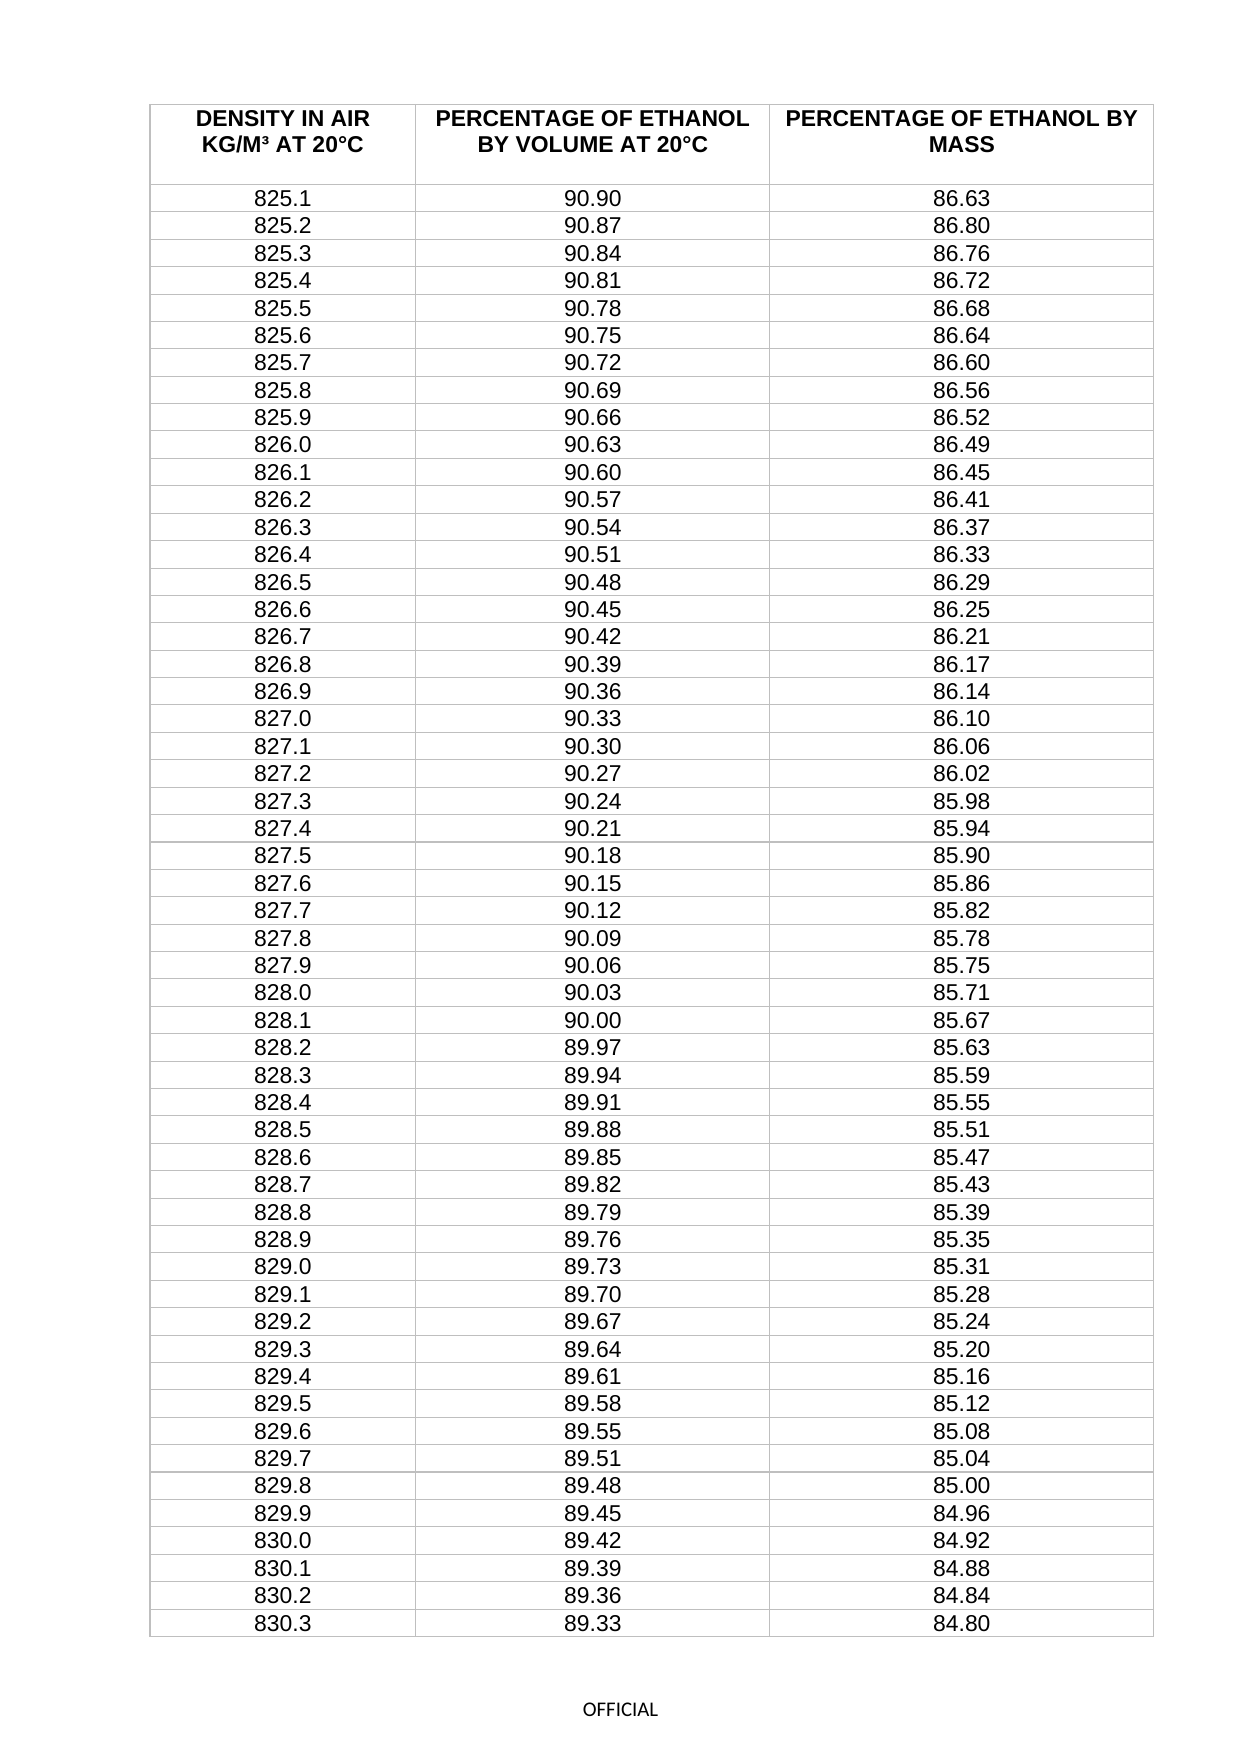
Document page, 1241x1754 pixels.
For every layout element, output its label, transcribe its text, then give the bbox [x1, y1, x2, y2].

table_cell 90.30 [416, 733, 769, 759]
table_cell 826.6 [151, 596, 415, 622]
table_cell 90.42 [416, 623, 769, 649]
table_cell 90.72 [416, 349, 769, 376]
table_cell 828.5 [151, 1116, 415, 1143]
table_cell 89.33 [416, 1610, 769, 1636]
table_cell 89.94 [416, 1062, 769, 1088]
table_cell 826.2 [151, 486, 415, 513]
table_cell 86.56 [770, 377, 1153, 403]
table_cell 85.43 [770, 1171, 1153, 1197]
table_cell 90.27 [416, 760, 769, 787]
table_cell 86.72 [770, 267, 1153, 293]
table_cell 827.8 [151, 925, 415, 951]
table_cell 90.54 [416, 514, 769, 540]
table_cell 86.37 [770, 514, 1153, 540]
table_cell 829.5 [151, 1390, 415, 1417]
table_cell DENSITY IN AIR KG/M³ AT 20°C [151, 105, 415, 184]
table_cell 828.3 [151, 1062, 415, 1088]
table_cell 827.2 [151, 760, 415, 787]
table_cell 826.9 [151, 678, 415, 704]
table_cell 826.4 [151, 541, 415, 567]
table_cell 90.18 [416, 843, 769, 869]
table_cell 86.14 [770, 678, 1153, 704]
table_cell 86.63 [770, 185, 1153, 211]
table_cell 90.81 [416, 267, 769, 293]
table_cell 86.10 [770, 705, 1153, 732]
table_cell 89.51 [416, 1445, 769, 1471]
table_cell 85.90 [770, 843, 1153, 869]
table_cell 89.48 [416, 1473, 769, 1499]
table_cell 85.82 [770, 897, 1153, 923]
table_cell PERCENTAGE OF ETHANOL BY VOLUME AT 20°C [416, 105, 769, 184]
table_cell 89.91 [416, 1089, 769, 1115]
table_cell 827.0 [151, 705, 415, 732]
table_cell 829.6 [151, 1418, 415, 1444]
table_cell 90.60 [416, 459, 769, 485]
table_cell 830.2 [151, 1582, 415, 1608]
table_cell 90.03 [416, 979, 769, 1006]
table_cell 90.06 [416, 952, 769, 978]
table_cell 84.80 [770, 1610, 1153, 1636]
table_cell 825.3 [151, 240, 415, 266]
table_cell 85.39 [770, 1199, 1153, 1225]
table_cell 85.04 [770, 1445, 1153, 1471]
table_cell 828.0 [151, 979, 415, 1006]
table_cell 85.08 [770, 1418, 1153, 1444]
table_cell 830.0 [151, 1527, 415, 1554]
table_cell 85.59 [770, 1062, 1153, 1088]
table_cell 826.3 [151, 514, 415, 540]
table_cell 829.4 [151, 1363, 415, 1389]
table_cell 86.64 [770, 322, 1153, 348]
table_cell 85.67 [770, 1007, 1153, 1033]
table_cell 825.6 [151, 322, 415, 348]
table_cell 90.84 [416, 240, 769, 266]
table_cell 827.5 [151, 843, 415, 869]
table_cell 90.12 [416, 897, 769, 923]
table_cell 826.1 [151, 459, 415, 485]
table_cell 829.1 [151, 1281, 415, 1307]
table_cell 89.67 [416, 1308, 769, 1334]
table_cell 90.21 [416, 815, 769, 841]
table_cell 826.7 [151, 623, 415, 649]
table_cell 826.0 [151, 431, 415, 458]
table_cell PERCENTAGE OF ETHANOL BY MASS [770, 105, 1153, 184]
table_cell 85.94 [770, 815, 1153, 841]
table_cell 826.5 [151, 569, 415, 595]
table_cell 90.87 [416, 212, 769, 239]
table_cell 90.36 [416, 678, 769, 704]
table_cell 84.88 [770, 1555, 1153, 1581]
table_cell 85.98 [770, 788, 1153, 814]
table_cell 86.33 [770, 541, 1153, 567]
table_cell 86.49 [770, 431, 1153, 458]
table_cell 89.73 [416, 1253, 769, 1280]
table_cell 90.90 [416, 185, 769, 211]
table_cell 85.31 [770, 1253, 1153, 1280]
table_cell 86.76 [770, 240, 1153, 266]
table_cell 829.0 [151, 1253, 415, 1280]
table_cell 89.76 [416, 1226, 769, 1252]
table_cell 825.5 [151, 295, 415, 321]
table_cell 825.4 [151, 267, 415, 293]
table_cell 89.85 [416, 1144, 769, 1170]
table_cell 90.57 [416, 486, 769, 513]
table_cell 89.58 [416, 1390, 769, 1417]
table_cell 90.69 [416, 377, 769, 403]
table_cell 90.48 [416, 569, 769, 595]
table_cell 825.1 [151, 185, 415, 211]
table_cell 827.9 [151, 952, 415, 978]
table_cell 89.97 [416, 1034, 769, 1061]
table_cell 86.41 [770, 486, 1153, 513]
table_cell 90.39 [416, 651, 769, 677]
table_cell 85.71 [770, 979, 1153, 1006]
table_cell 86.25 [770, 596, 1153, 622]
table_cell 89.45 [416, 1500, 769, 1526]
table_cell 85.47 [770, 1144, 1153, 1170]
table_cell 829.8 [151, 1473, 415, 1499]
table_cell 829.7 [151, 1445, 415, 1471]
table_cell 85.78 [770, 925, 1153, 951]
table_cell 828.2 [151, 1034, 415, 1061]
table_cell 89.70 [416, 1281, 769, 1307]
table_cell 90.45 [416, 596, 769, 622]
table_cell 828.1 [151, 1007, 415, 1033]
table_cell 84.84 [770, 1582, 1153, 1608]
table_cell 826.8 [151, 651, 415, 677]
table_cell 828.8 [151, 1199, 415, 1225]
table_cell 89.55 [416, 1418, 769, 1444]
table_cell 827.4 [151, 815, 415, 841]
table_cell 85.12 [770, 1390, 1153, 1417]
table_cell 829.3 [151, 1336, 415, 1362]
table_cell 86.52 [770, 404, 1153, 430]
table_cell 825.8 [151, 377, 415, 403]
table_cell 86.68 [770, 295, 1153, 321]
table_cell 830.3 [151, 1610, 415, 1636]
table_cell 85.16 [770, 1363, 1153, 1389]
table_cell 86.21 [770, 623, 1153, 649]
table_cell 828.9 [151, 1226, 415, 1252]
table_cell 827.7 [151, 897, 415, 923]
table_cell 827.3 [151, 788, 415, 814]
table_cell 825.7 [151, 349, 415, 376]
table_cell 89.64 [416, 1336, 769, 1362]
table_cell 85.75 [770, 952, 1153, 978]
table_cell 85.24 [770, 1308, 1153, 1334]
table_cell 90.15 [416, 870, 769, 896]
table_cell 90.33 [416, 705, 769, 732]
table_cell 85.55 [770, 1089, 1153, 1115]
table_cell 90.00 [416, 1007, 769, 1033]
table_cell 85.20 [770, 1336, 1153, 1362]
table_cell 84.92 [770, 1527, 1153, 1554]
table_cell 825.2 [151, 212, 415, 239]
table_cell 828.4 [151, 1089, 415, 1115]
table_cell 90.51 [416, 541, 769, 567]
table_cell 85.63 [770, 1034, 1153, 1061]
table_cell 86.02 [770, 760, 1153, 787]
table_cell 90.24 [416, 788, 769, 814]
table_cell 825.9 [151, 404, 415, 430]
table_cell 86.29 [770, 569, 1153, 595]
table_cell 85.51 [770, 1116, 1153, 1143]
table_cell 828.6 [151, 1144, 415, 1170]
table_cell 86.80 [770, 212, 1153, 239]
table_cell 89.88 [416, 1116, 769, 1143]
table_cell 90.78 [416, 295, 769, 321]
table_cell 89.61 [416, 1363, 769, 1389]
table_cell 85.00 [770, 1473, 1153, 1499]
table_cell 85.28 [770, 1281, 1153, 1307]
table_cell 84.96 [770, 1500, 1153, 1526]
table_cell 89.82 [416, 1171, 769, 1197]
table_cell 86.45 [770, 459, 1153, 485]
table_cell 89.42 [416, 1527, 769, 1554]
table_cell 85.86 [770, 870, 1153, 896]
table_cell 830.1 [151, 1555, 415, 1581]
table_cell 829.2 [151, 1308, 415, 1334]
table_cell 90.75 [416, 322, 769, 348]
table_cell 89.79 [416, 1199, 769, 1225]
table_cell 829.9 [151, 1500, 415, 1526]
table_cell 827.1 [151, 733, 415, 759]
table_cell 90.09 [416, 925, 769, 951]
table_cell 86.06 [770, 733, 1153, 759]
table_cell 89.36 [416, 1582, 769, 1608]
table_cell 89.39 [416, 1555, 769, 1581]
table_cell 86.60 [770, 349, 1153, 376]
table_cell 828.7 [151, 1171, 415, 1197]
table_cell 90.66 [416, 404, 769, 430]
table_cell 86.17 [770, 651, 1153, 677]
table_cell 85.35 [770, 1226, 1153, 1252]
table_cell 90.63 [416, 431, 769, 458]
table_cell 827.6 [151, 870, 415, 896]
